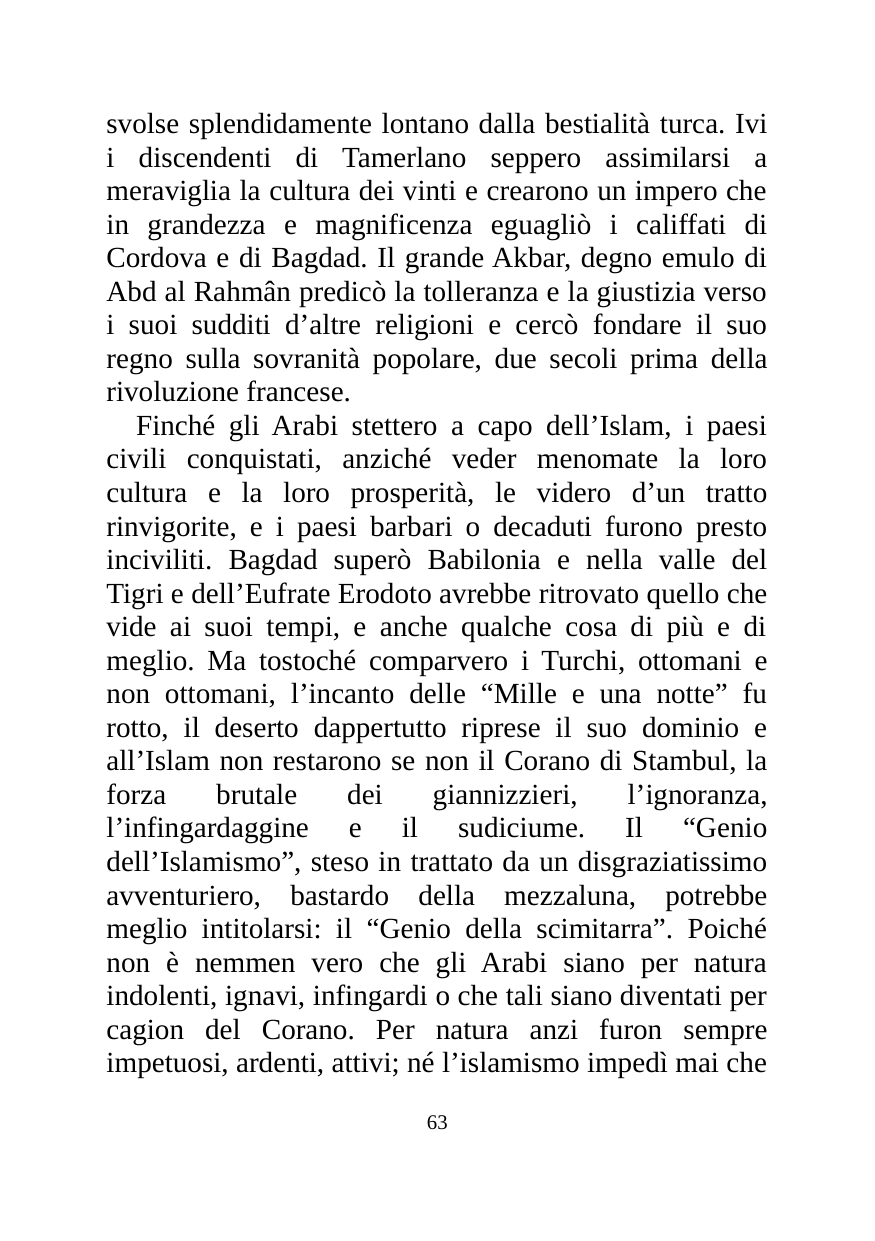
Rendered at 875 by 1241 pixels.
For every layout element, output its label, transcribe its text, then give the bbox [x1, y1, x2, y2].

text Finché gli Arabi stettero a capo dell’Islam, i paesi civili conquistati, anziché veder menomate la loro cultura e la loro prosperità, le videro d’un tratto rinvigorite, e i paesi barbari o decaduti furono presto inciviliti. Bagdad superò Babilonia e nella valle del Tigri e dell’Eufrate Erodoto avrebbe ritrovato quello che vide ai suoi tempi, e anche qualche cosa di più e di meglio. Ma tostoché comparvero i Turchi, ottomani e non ottomani, l’incanto delle “Mille e una notte” fu rotto, il deserto dappertutto riprese il suo dominio e all’Islam non restarono se non il Corano di Stambul, la forza brutale dei giannizzieri, l’ignoranza, l’infingardaggine e il sudiciume. Il “Genio dell’Islamismo”, steso in trattato da un disgraziatissimo avventuriero, bastardo della mezzaluna, potrebbe meglio intitolarsi: il “Genio della scimitarra”. Poiché non è nemmen vero che gli Arabi siano per natura indolenti, ignavi, infingardi o che tali siano diventati per cagion del Corano. Per natura anzi furon sempre impetuosi, ardenti, attivi; né l’islamismo impedì mai che [106, 408, 768, 1079]
text svolse splendidamente lontano dalla bestialità turca. Ivi i discendenti di Tamerlano seppero assimilarsi a meraviglia la cultura dei vinti e crearono un impero che in grandezza e magnificenza eguagliò i califfati di Cordova e di Bagdad. Il grande Akbar, degno emulo di Abd al Rahmân predicò la tolleranza e la giustizia verso i suoi sudditi d’altre religioni e cercò fondare il suo regno sulla sovranità popolare, due secoli prima della rivoluzione francese. [106, 106, 768, 408]
